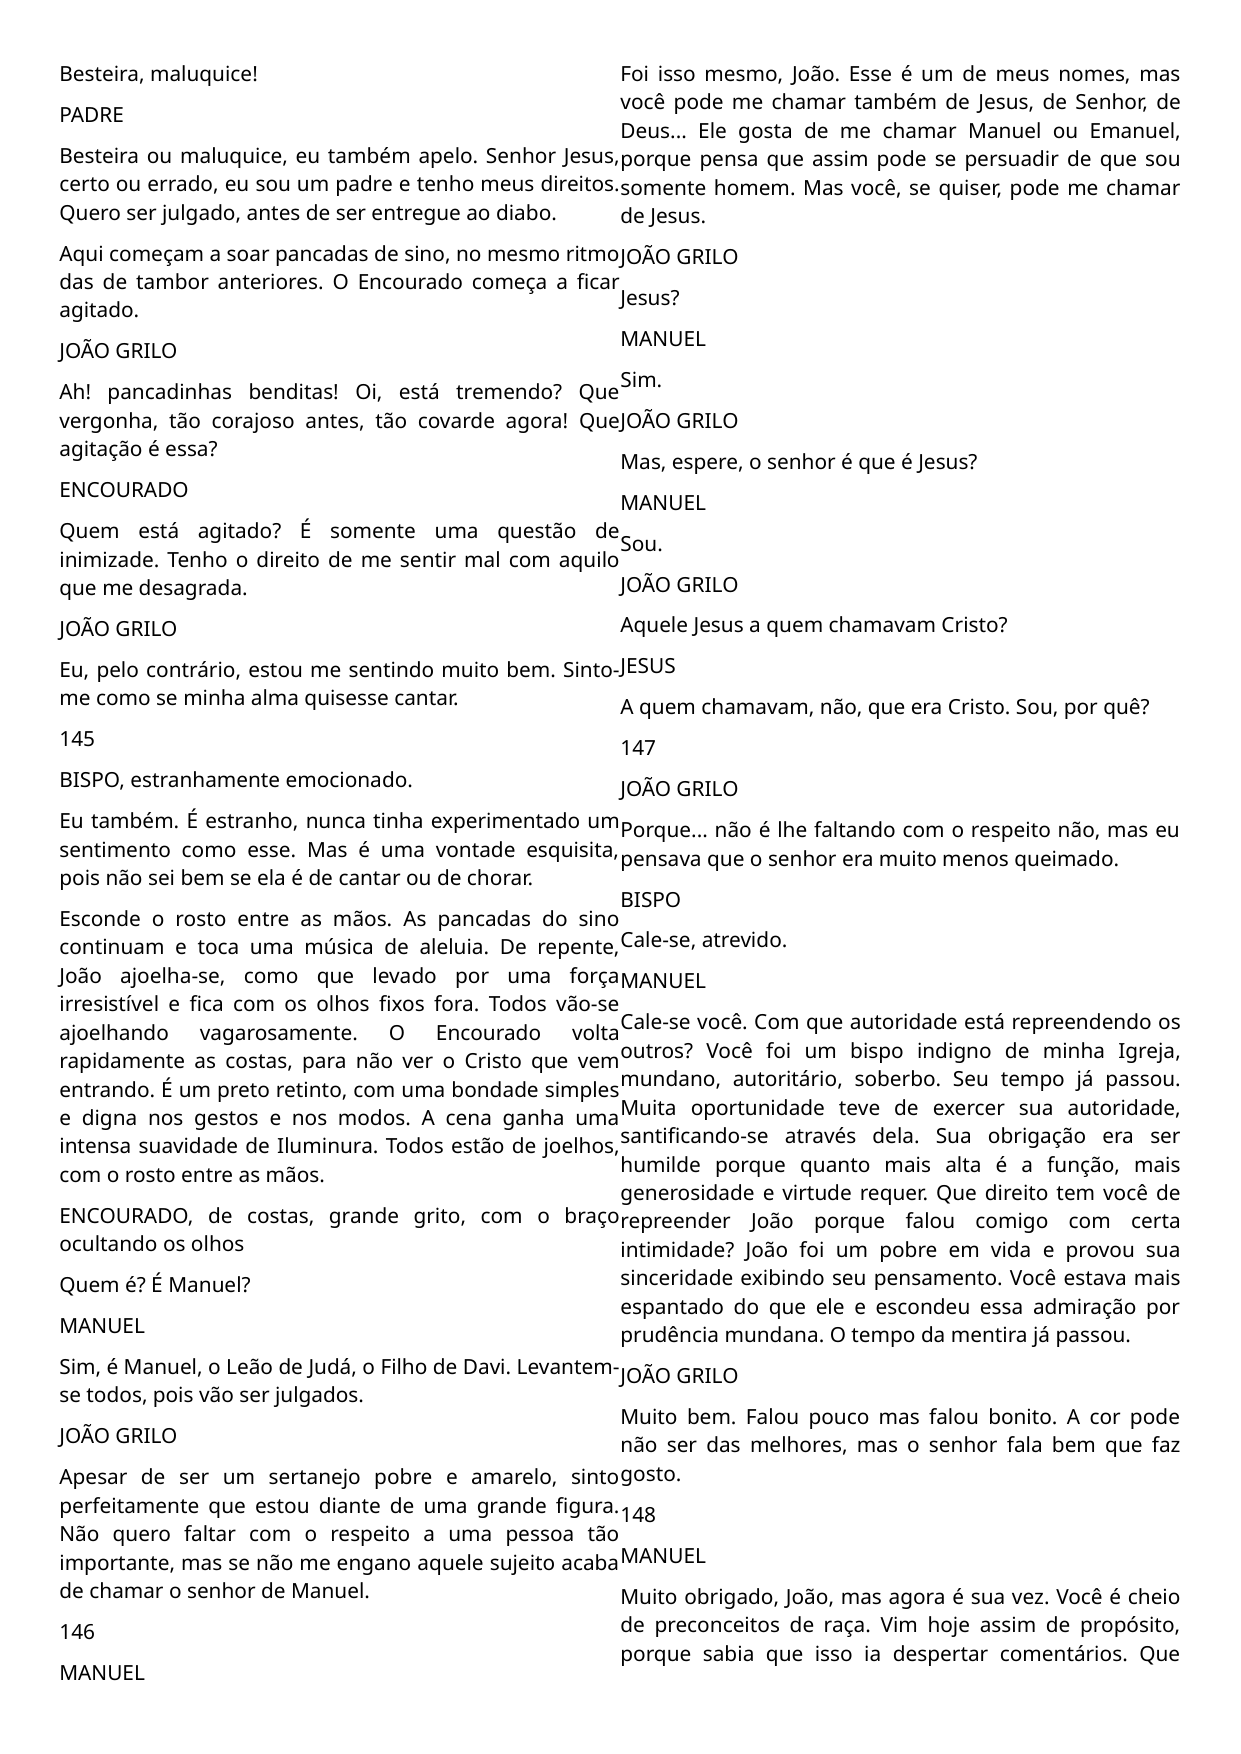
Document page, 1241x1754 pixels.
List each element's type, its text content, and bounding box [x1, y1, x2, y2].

text Porque... não é lhe faltando com o respeito não, mas eu pensava que o senhor era muito menos queimado. [620, 815, 1181, 872]
text Muito bem. Falou pouco mas falou bonito. A cor pode não ser das melhores, mas o senhor fala bem que faz gosto. [620, 1402, 1181, 1487]
text Mas, espere, o senhor é que é Jesus? [620, 447, 1181, 475]
text JOÃO GRILO [620, 406, 1181, 434]
text Eu, pelo contrário, estou me sentindo muito bem. Sinto-me como se minha alma quisesse cantar. [59, 655, 620, 712]
text MANUEL [620, 488, 1181, 516]
text JOÃO GRILO [620, 242, 1181, 271]
text Apesar de ser um sertanejo pobre e amarelo, sinto perfeitamente que estou diante de uma grande figura. Não quero faltar com o respeito a uma pessoa tão importante, mas se não me engano aquele sujeito acaba de chamar o senhor de Manuel. [59, 1462, 620, 1605]
text BISPO [620, 885, 1181, 913]
text Quem está agitado? É somente uma questão de inimizade. Tenho o direito de me sentir mal com aquilo que me desagrada. [59, 516, 620, 602]
text MANUEL [59, 1311, 620, 1340]
text BISPO, estranhamente emocionado. [59, 765, 620, 794]
text Cale-se, atrevido. [620, 926, 1181, 954]
text JOÃO GRILO [59, 337, 620, 365]
text MANUEL [620, 1541, 1181, 1569]
text Besteira, maluquice! [59, 59, 620, 87]
text 148 [620, 1500, 1181, 1528]
text JOÃO GRILO [620, 774, 1181, 803]
text Sim, é Manuel, o Leão de Judá, o Filho de Davi. Levantem-se todos, pois vão ser julgados. [59, 1352, 620, 1409]
text JOÃO GRILO [59, 614, 620, 642]
text Cale-se você. Com que autoridade está repreendendo os outros? Você foi um bispo indigno de minha Igreja, mundano, autoritário, soberbo. Seu tempo já passou. Muita oportunidade teve de exercer sua autoridade, santificando-se através dela. Sua obrigação era ser humilde porque quanto mais alta é a função, mais generosidade e virtude requer. Que direito tem você de repreender João porque falou comigo com certa intimidade? João foi um pobre em vida e provou sua sinceridade exibindo seu pensamento. Você estava mais espantado do que ele e escondeu essa admiração por prudência mundana. O tempo da mentira já passou. [620, 1007, 1181, 1349]
text MANUEL [620, 324, 1181, 352]
text 147 [620, 733, 1181, 762]
text Besteira ou maluquice, eu também apelo. Senhor Jesus, certo ou errado, eu sou um padre e tenho meus direitos. Quero ser julgado, antes de ser entregue ao diabo. [59, 141, 620, 226]
text Muito obrigado, João, mas agora é sua vez. Você é cheio de preconceitos de raça. Vim hoje assim de propósito, porque sabia que isso ia despertar comentários. Que [620, 1582, 1181, 1667]
text Aquele Jesus a quem chamavam Cristo? [620, 611, 1181, 639]
text Ah! pancadinhas benditas! Oi, está tremendo? Que vergonha, tão corajoso antes, tão covarde agora! Que agitação é essa? [59, 377, 620, 463]
text Esconde o rosto entre as mãos. As pancadas do sino continuam e toca uma música de aleluia. De repente, João ajoelha-se, como que levado por uma força irresistível e fica com os olhos fixos fora. Todos vão-se ajoelhando vagarosamente. O Encourado volta rapidamente as costas, para não ver o Cristo que vem entrando. É um preto retinto, com uma bondade simples e digna nos gestos e nos modos. A cena ganha uma intensa suavidade de Iluminura. Todos estão de joelhos, com o rosto entre as mãos. [59, 904, 620, 1188]
text JOÃO GRILO [59, 1422, 620, 1450]
text 146 [59, 1617, 620, 1646]
text JESUS [620, 652, 1181, 680]
text Aqui começam a soar pancadas de sino, no mesmo ritmo das de tambor anteriores. O Encourado começa a ficar agitado. [59, 239, 620, 324]
text MANUEL [620, 967, 1181, 995]
text PADRE [59, 100, 620, 128]
text JOÃO GRILO [620, 570, 1181, 598]
text ENCOURADO [59, 475, 620, 504]
text ENCOURADO, de costas, grande grito, com o braço ocultando os olhos [59, 1201, 620, 1258]
text Foi isso mesmo, João. Esse é um de meus nomes, mas você pode me chamar também de Jesus, de Senhor, de Deus... Ele gosta de me chamar Manuel ou Emanuel, porque pensa que assim pode se persuadir de que sou somente homem. Mas você, se quiser, pode me chamar de Jesus. [620, 59, 1181, 230]
text MANUEL [59, 1658, 620, 1687]
text Quem é? É Manuel? [59, 1270, 620, 1299]
text JOÃO GRILO [620, 1361, 1181, 1390]
text A quem chamavam, não, que era Cristo. Sou, por quê? [620, 692, 1181, 721]
text Jesus? [620, 283, 1181, 312]
text Sou. [620, 529, 1181, 557]
text Eu também. É estranho, nunca tinha experimentado um sentimento como esse. Mas é uma vontade esquisita, pois não sei bem se ela é de cantar ou de chorar. [59, 806, 620, 892]
text Sim. [620, 365, 1181, 393]
text 145 [59, 724, 620, 753]
